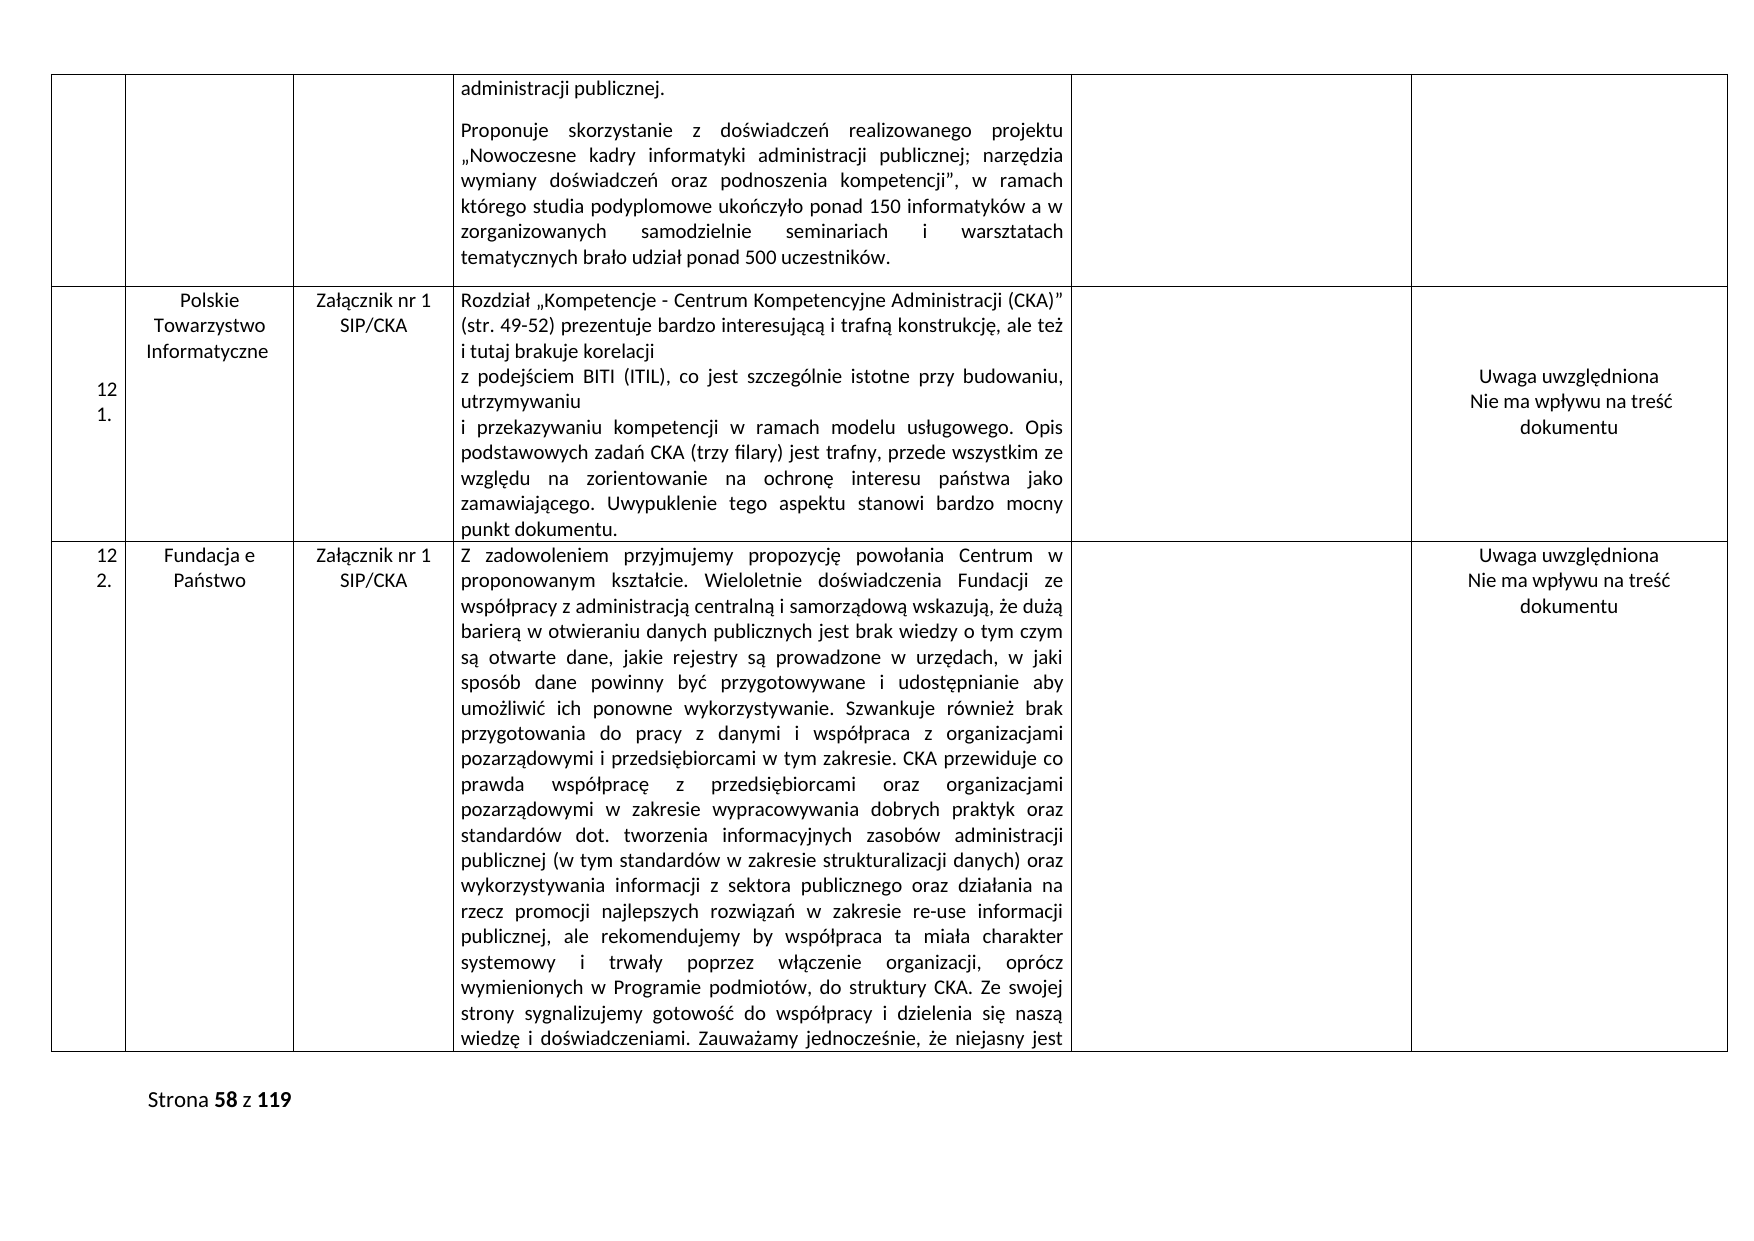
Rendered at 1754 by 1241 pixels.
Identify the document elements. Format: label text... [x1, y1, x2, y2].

table_cell Polskie Towarzystwo Informatyczne [126, 287, 293, 541]
table_cell [1412, 75, 1727, 286]
table_cell Uwaga uwzględniona Nie ma wpływu na treść dokumentu [1412, 542, 1727, 1051]
table_cell Fundacja e Państwo [126, 542, 293, 1051]
table_cell Rozdział „Kompetencje - Centrum Kompetencyjne Administracji (CKA)” (str. 49-52) prezentuje bardzo interesującą i trafną konstrukcję, ale też i tutaj brakuje korelacji z podejściem BITI (ITIL), co jest szczególnie istotne przy budowaniu, utrzymywaniu i przekazywaniu kompetencji w ramach modelu usługowego. Opis podstawowych zadań CKA (trzy filary) jest trafny, przede wszystkim ze względu na zorientowanie na ochronę interesu państwa jako zamawiającego. Uwypuklenie tego aspektu stanowi bardzo mocny punkt dokumentu. [454, 287, 1071, 541]
table_cell [52, 287, 125, 541]
table_cell Załącznik nr 1 SIP/CKA [294, 287, 453, 541]
table_cell [294, 75, 453, 286]
table_cell [126, 75, 293, 286]
table_cell Uwaga uwzględniona Nie ma wpływu na treść dokumentu [1412, 287, 1727, 541]
table_cell [52, 75, 125, 286]
table_cell [1072, 287, 1411, 541]
table_cell Załącznik nr 1 SIP/CKA [294, 542, 453, 1051]
table_cell Z zadowoleniem przyjmujemy propozycję powołania Centrum w proponowanym kształcie. Wieloletnie doświadczenia Fundacji ze współpracy z administracją centralną i samorządową wskazują, że dużą barierą w otwieraniu danych publicznych jest brak wiedzy o tym czym są otwarte dane, jakie rejestry są prowadzone w urzędach, w jaki sposób dane powinny być przygotowywane i udostępnianie aby umożliwić ich ponowne wykorzystywanie. Szwankuje również brak przygotowania do pracy z danymi i współpraca z organizacjami pozarządowymi i przedsiębiorcami w tym zakresie. CKA przewiduje co prawda współpracę z przedsiębiorcami oraz organizacjami pozarządowymi w zakresie wypracowywania dobrych praktyk oraz standardów dot. tworzenia informacyjnych zasobów administracji publicznej (w tym standardów w zakresie strukturalizacji danych) oraz wykorzystywania informacji z sektora publicznego oraz działania na rzecz promocji najlepszych rozwiązań w zakresie re-use informacji publicznej, ale rekomendujemy by współpraca ta miała charakter systemowy i trwały poprzez włączenie organizacji, oprócz wymienionych w Programie podmiotów, do struktury CKA. Ze swojej strony sygnalizujemy gotowość do współpracy i dzielenia się naszą wiedzę i doświadczeniami. Zauważamy jednocześnie, że niejasny jest [454, 542, 1071, 1051]
table_cell [1072, 542, 1411, 1051]
table_cell administracji publicznej. Proponuje skorzystanie z doświadczeń realizowanego projektu „Nowoczesne kadry informatyki administracji publicznej; narzędzia wymiany doświadczeń oraz podnoszenia kompetencji”, w ramach którego studia podyplomowe ukończyło ponad 150 informatyków a w zorganizowanych samodzielnie seminariach i warsztatach tematycznych brało udział ponad 500 uczestników. [454, 75, 1071, 286]
table_cell [52, 542, 125, 1051]
table_cell [1072, 75, 1411, 286]
